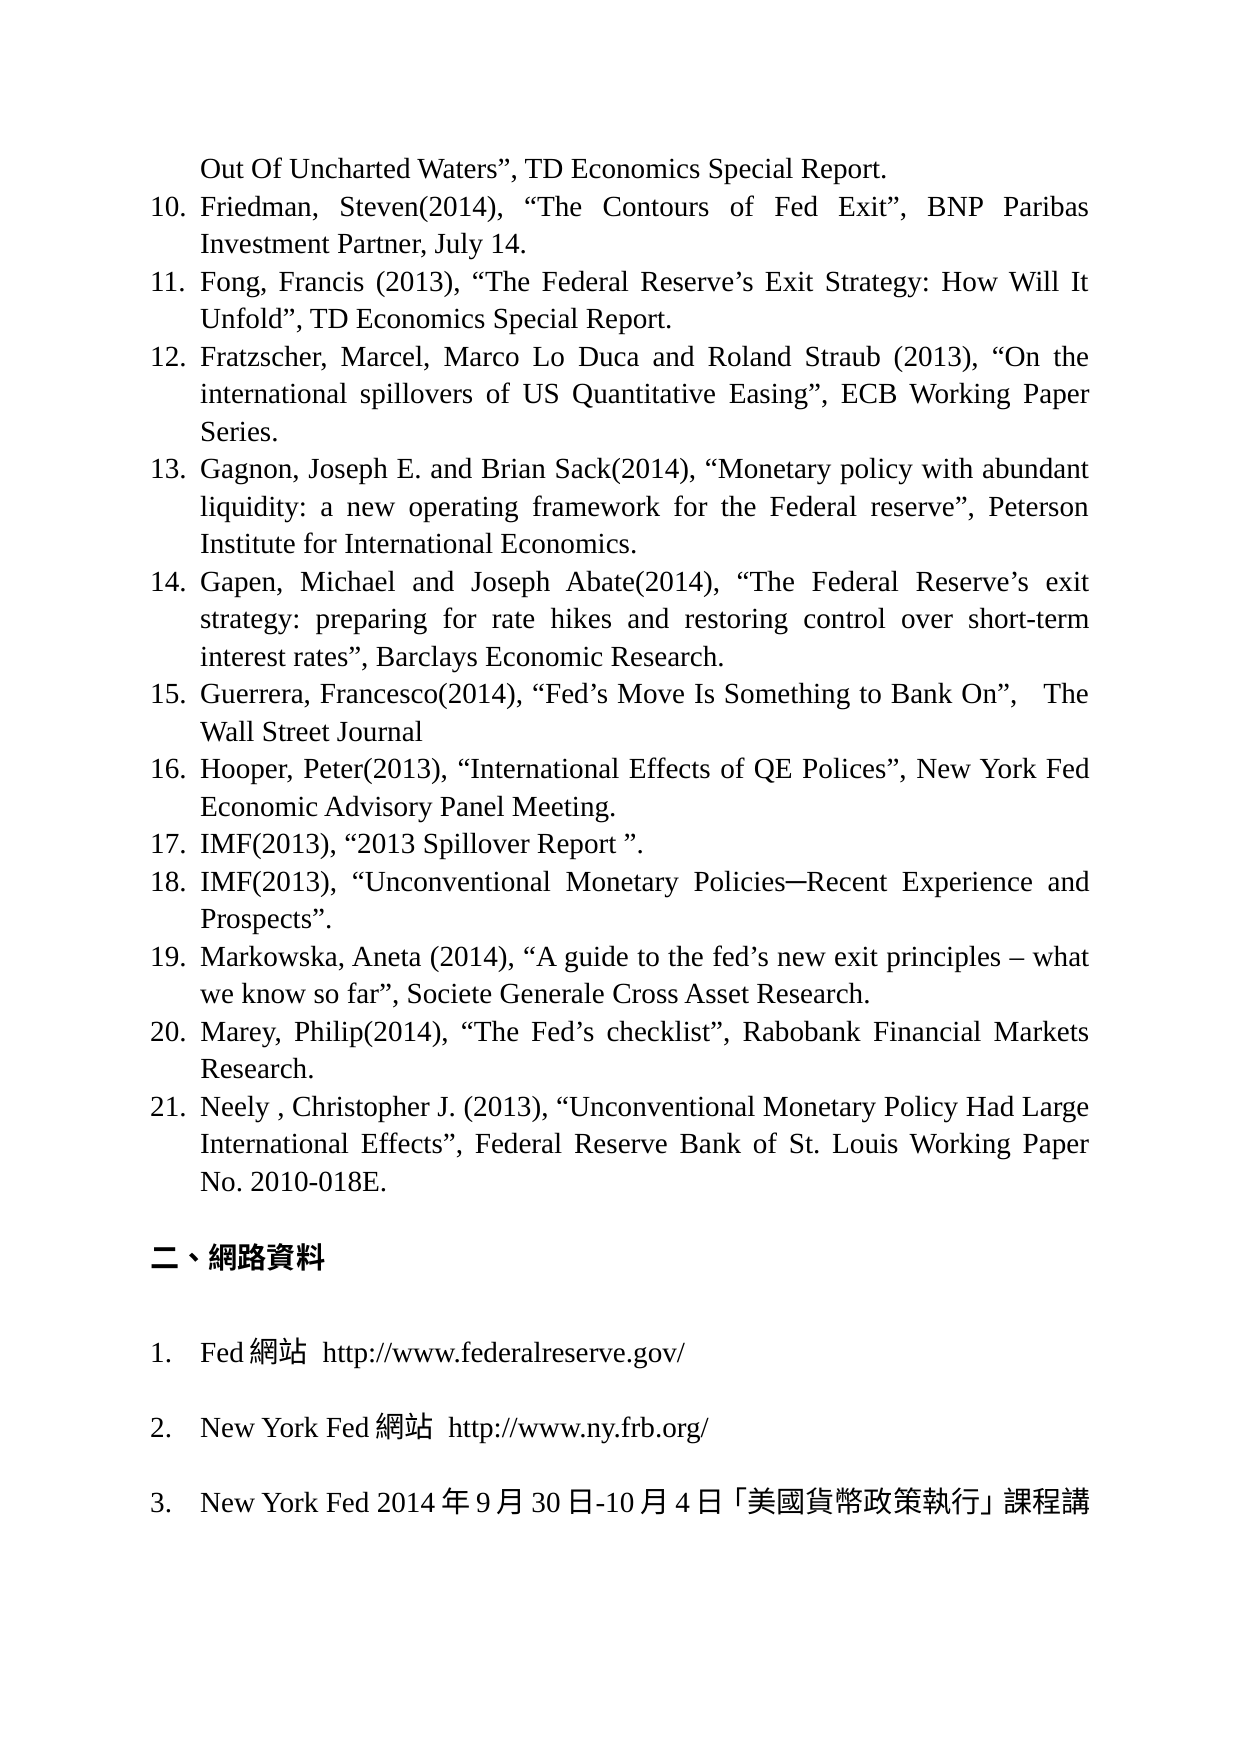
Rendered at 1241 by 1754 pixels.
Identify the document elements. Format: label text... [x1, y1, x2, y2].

text 二、網路資料 [150, 1219, 1090, 1294]
list Fong, Francis (2013), “The Federal Reserve’s Exit Strategy: How Will It Unfold”, TD Economics Special Report. [150, 262, 1090, 337]
list Fed網站 http://www.federalreserve.gov/ [150, 1312, 1090, 1387]
list Markowska, Aneta (2014), “A guide to the fed’s new exit principles – what we know so far”, Societe Generale Cross Asset Research. [150, 937, 1090, 1012]
list Friedman, Steven(2014), “The Contours of Fed Exit”, BNP Paribas Investment Partner, July 14. [150, 187, 1090, 262]
list Marey, Philip(2014), “The Fed’s checklist”, Rabobank Financial Markets Research. [150, 1012, 1090, 1087]
list Hooper, Peter(2013), “International Effects of QE Polices”, New York Fed Economic Advisory Panel Meeting. [150, 750, 1090, 825]
list New York Fed 2014年9月30日-10月4日「美國貨幣政策執行」課程講 [150, 1462, 1090, 1537]
list Out Of Uncharted Waters”, TD Economics Special Report. [150, 150, 1090, 187]
list Gapen, Michael and Joseph Abate(2014), “The Federal Reserve’s exit strategy: preparing for rate hikes and restoring control over short-term interest rates”, Barclays Economic Research. [150, 562, 1090, 675]
list IMF(2013), “Unconventional Monetary Policies─Recent Experience and Prospects”. [150, 862, 1090, 937]
list New York Fed網站 http://www.ny.frb.org/ [150, 1387, 1090, 1462]
list Gagnon, Joseph E. and Brian Sack(2014), “Monetary policy with abundant liquidity: a new operating framework for the Federal reserve”, Peterson Institute for International Economics. [150, 450, 1090, 562]
list Neely , Christopher J. (2013), “Unconventional Monetary Policy Had Large International Effects”, Federal Reserve Bank of St. Louis Working Paper No. 2010-018E. [150, 1087, 1090, 1200]
list IMF(2013), “2013 Spillover Report ”. [150, 825, 1090, 862]
list Guerrera, Francesco(2014), “Fed’s Move Is Something to Bank On”, The Wall Street Journal [150, 675, 1090, 750]
list Fratzscher, Marcel, Marco Lo Duca and Roland Straub (2013), “On the international spillovers of US Quantitative Easing”, ECB Working Paper Series. [150, 337, 1090, 450]
